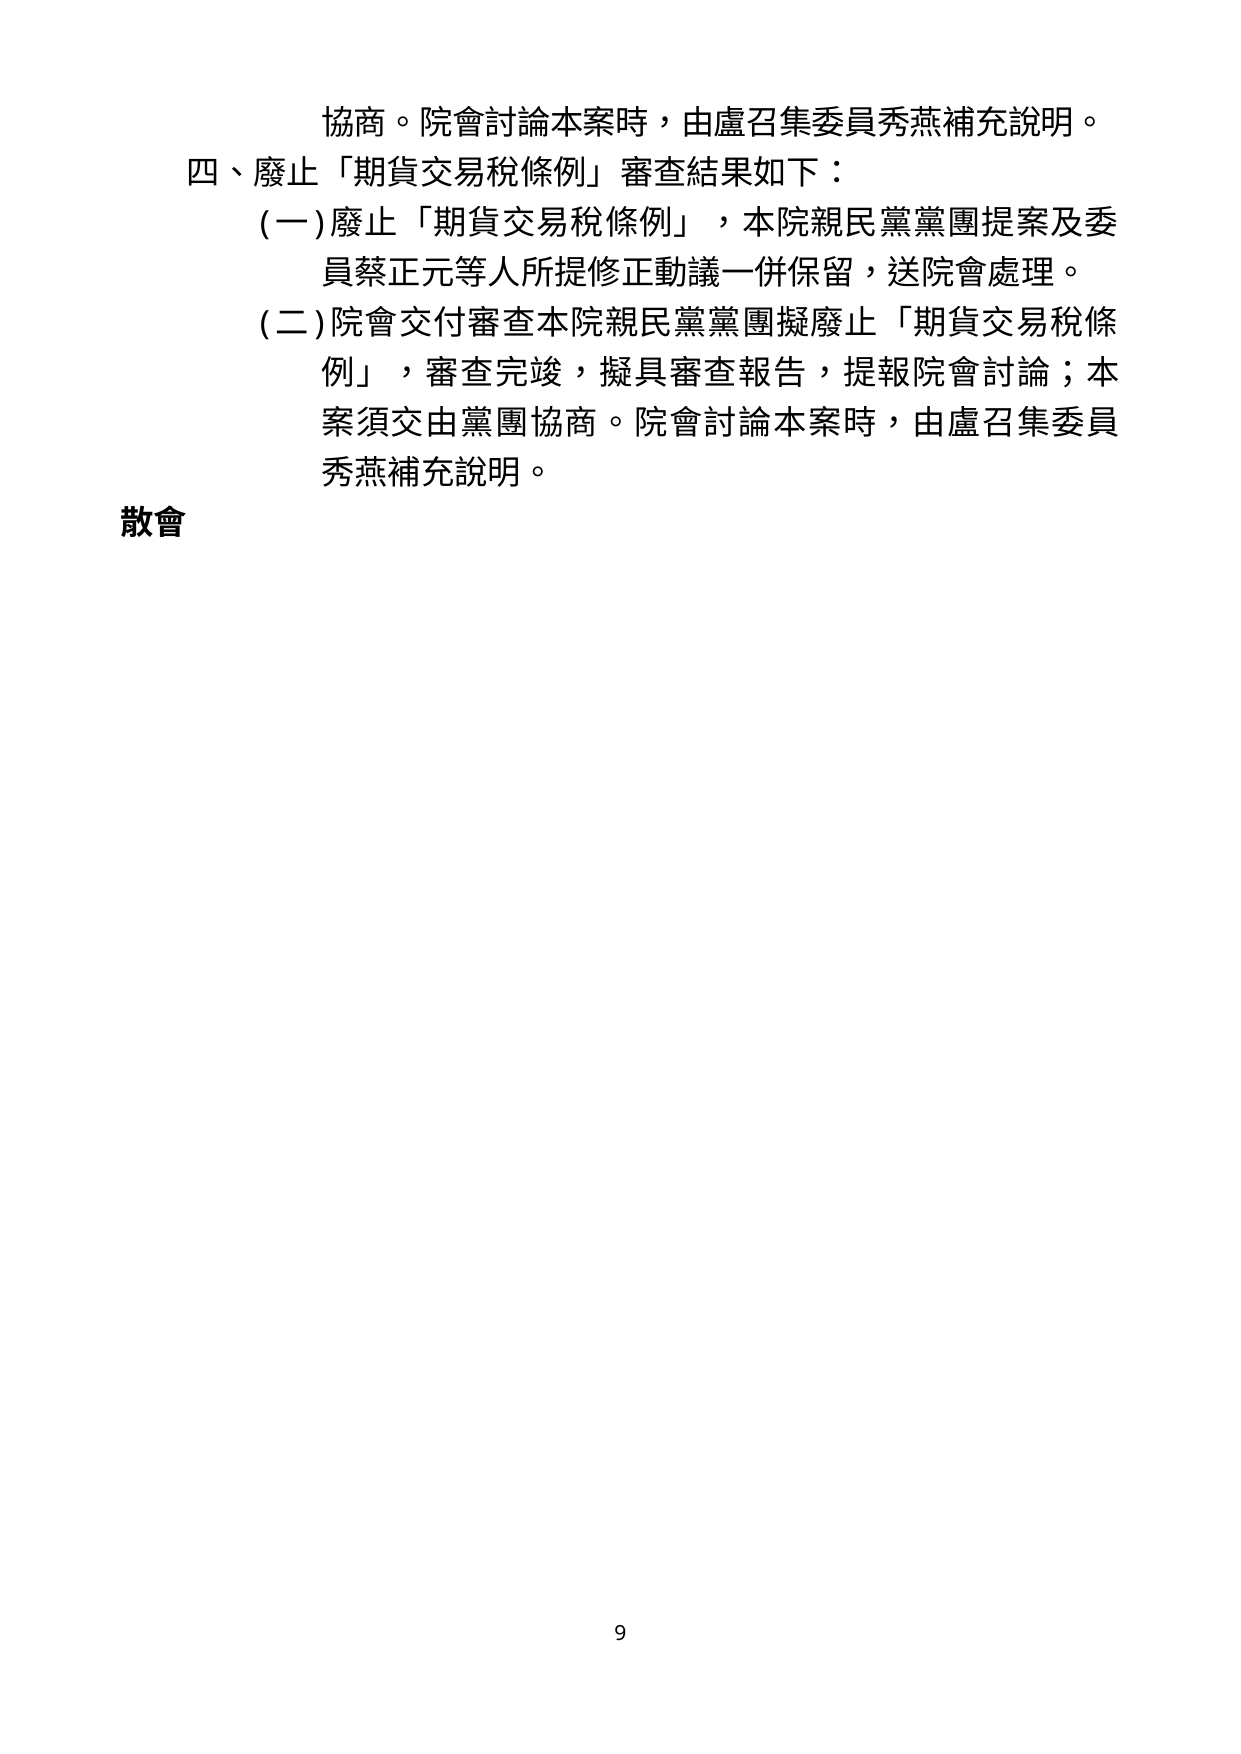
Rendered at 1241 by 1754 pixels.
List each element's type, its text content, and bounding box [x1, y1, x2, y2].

text 散會 [120, 494, 1120, 544]
text 四、廢止「期貨交易稅條例」審查結果如下： [187, 144, 1120, 194]
text (二)院會交付審查本院親民黨黨團擬廢止「期貨交易稅條例」，審查完竣，擬具審查報告，提報院會討論；本案須交由黨團協商。院會討論本案時，由盧召集委員秀燕補充說明。 [254, 294, 1120, 494]
text (一)廢止「期貨交易稅條例」，本院親民黨黨團提案及委員蔡正元等人所提修正動議一併保留，送院會處理。 [254, 194, 1120, 294]
text 協商。院會討論本案時，由盧召集委員秀燕補充說明。 [254, 94, 1120, 144]
